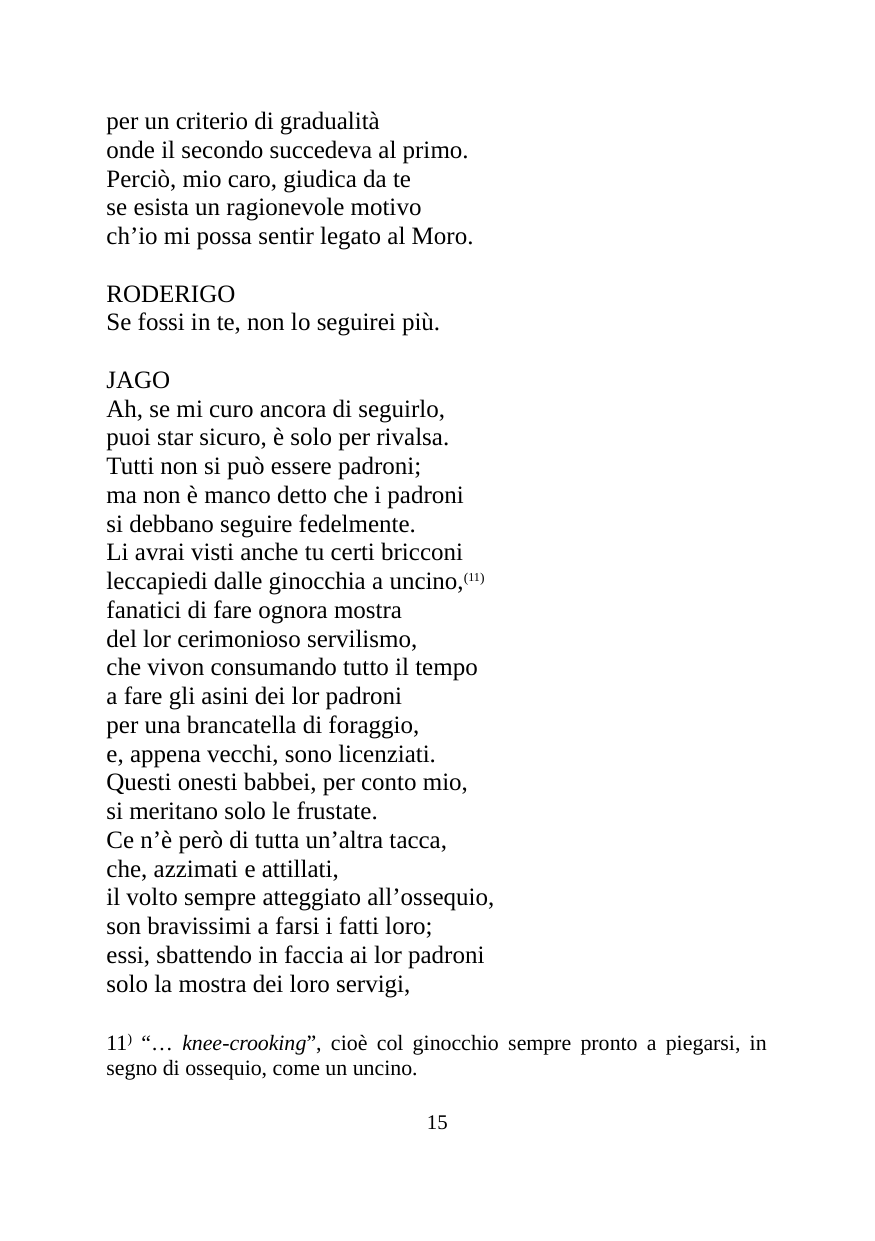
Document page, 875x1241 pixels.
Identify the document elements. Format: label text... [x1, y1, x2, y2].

text puoi star sicuro, è solo per rivalsa. [106, 422, 768, 451]
text ma non è manco detto che i padroni [106, 480, 768, 509]
text fanatici di fare ognora mostra [106, 595, 768, 624]
text per una brancatella di foraggio, [106, 710, 768, 739]
text si debbano seguire fedelmente. [106, 509, 768, 537]
text il volto sempre atteggiato all’ossequio, [106, 882, 768, 911]
text che, azzimati e attillati, [106, 854, 768, 882]
text per un criterio di gradualità [106, 106, 768, 135]
text leccapiedi dalle ginocchia a uncino,() [106, 566, 768, 595]
text Perciò, mio caro, giudica da te [106, 164, 768, 192]
text si meritano solo le frustate. [106, 796, 768, 825]
text solo la mostra dei loro servigi, [106, 969, 768, 997]
text onde il secondo succedeva al primo. [106, 135, 768, 164]
text Questi onesti babbei, per conto mio, [106, 767, 768, 796]
text Ce n’è però di tutta un’altra tacca, [106, 825, 768, 854]
text del lor cerimonioso servilismo, [106, 624, 768, 652]
text son bravissimi a farsi i fatti loro; [106, 911, 768, 940]
text JAGO Ah, se mi curo ancora di seguirlo, [106, 365, 768, 422]
text e, appena vecchi, sono licenziati. [106, 739, 768, 767]
text Li avrai visti anche tu certi bricconi [106, 537, 768, 566]
text a fare gli asini dei lor padroni [106, 681, 768, 710]
text che vivon consumando tutto il tempo [106, 652, 768, 681]
text se esista un ragionevole motivo [106, 192, 768, 221]
text essi, sbattendo in faccia ai lor padroni [106, 940, 768, 969]
text Tutti non si può essere padroni; [106, 451, 768, 480]
text ) “… knee-crooking”, cioè col ginocchio sempre pronto a piegarsi, in segno di ossequio, come un uncino. [106, 1030, 768, 1080]
text RODERIGO Se fossi in te, non lo seguirei più. [106, 279, 768, 336]
text ch’io mi possa sentir legato al Moro. [106, 221, 768, 250]
